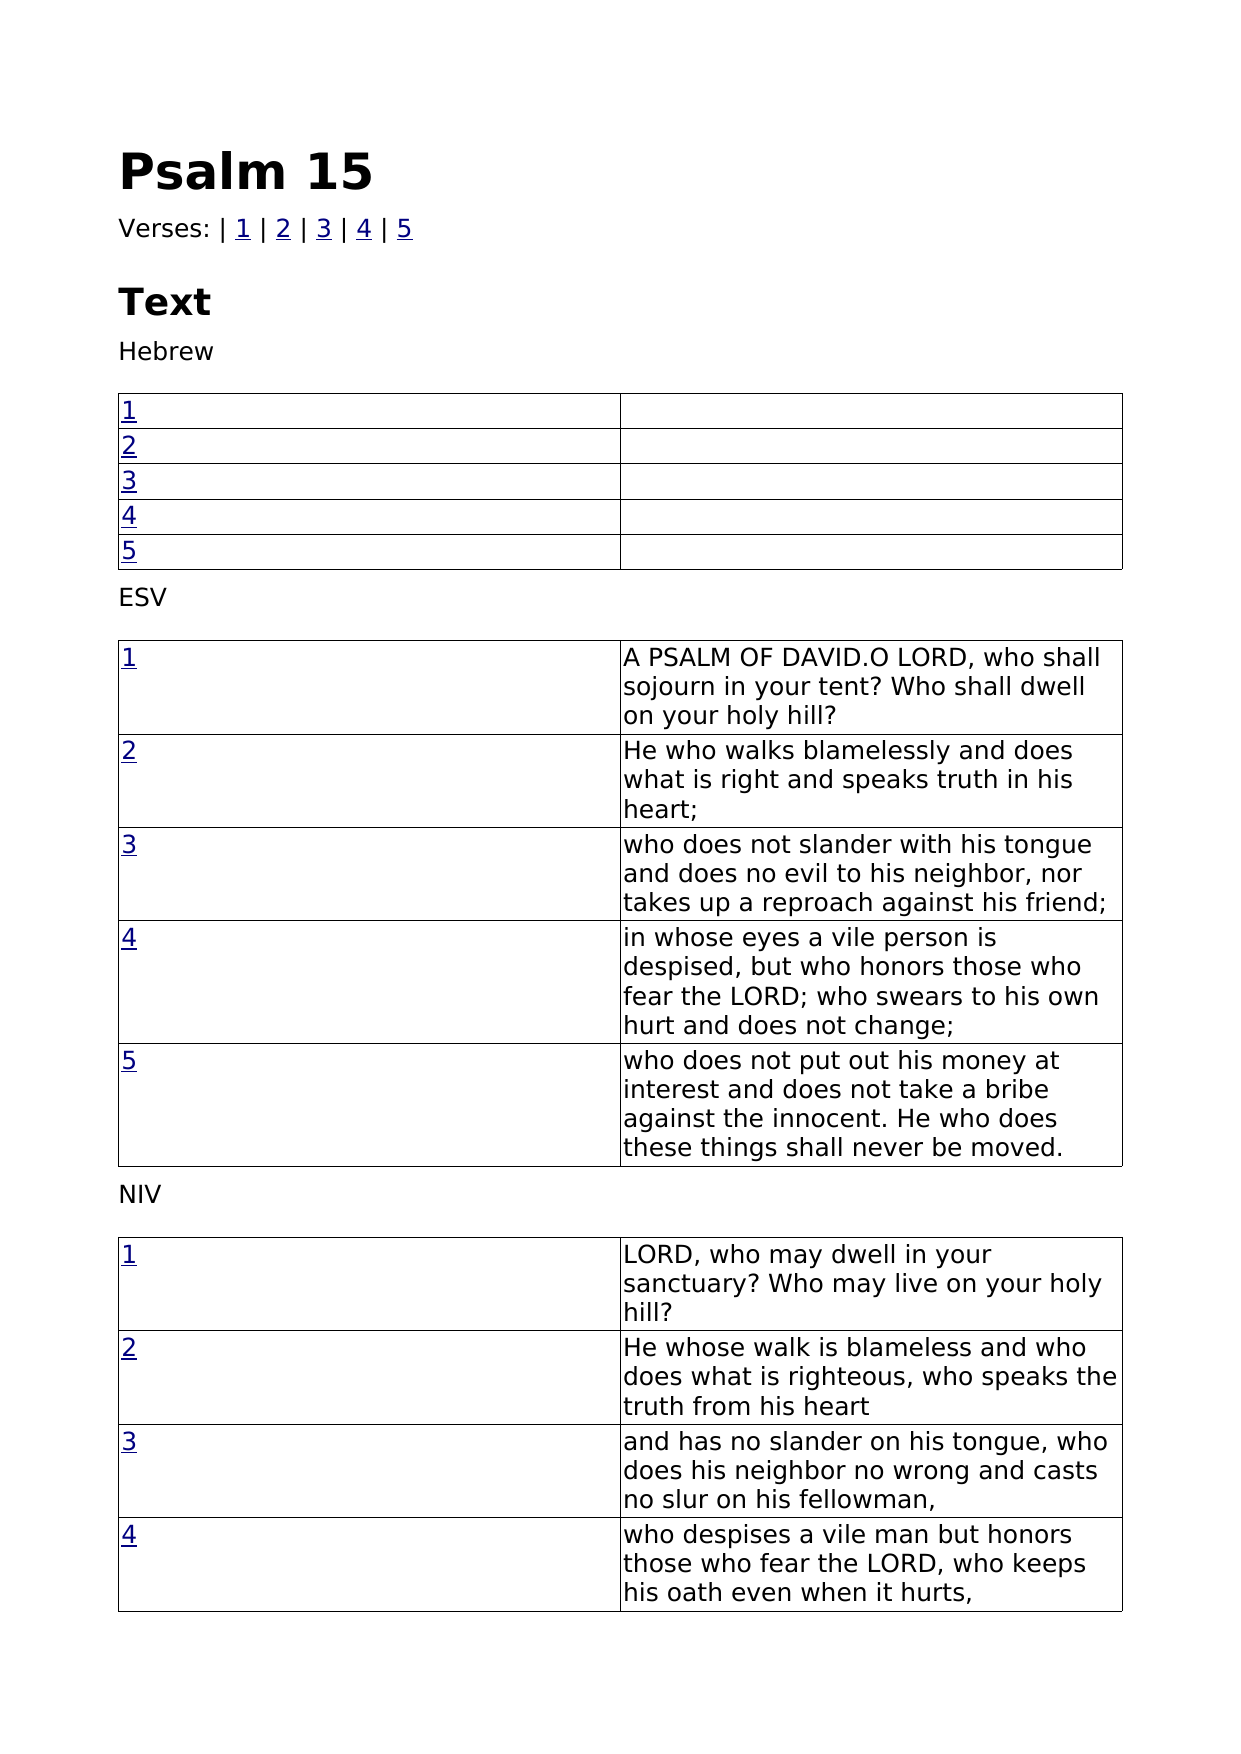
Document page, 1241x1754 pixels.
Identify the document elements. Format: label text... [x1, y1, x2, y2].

table_header 1 [119, 641, 620, 733]
table_cell [621, 464, 1122, 498]
table_cell 4 [119, 1518, 620, 1611]
table_cell who does not put out his money at interest and does not take a bribe against the innocent. He who does these things shall never be moved. [621, 1044, 1122, 1166]
table_cell who despises a vile man but honors those who fear the LORD, who keeps his oath even when it hurts, [621, 1518, 1122, 1611]
table_cell 3 [119, 1425, 620, 1517]
table_cell 3 [119, 828, 620, 920]
table_cell in whose eyes a vile person is despised, but who honors those who fear the LORD; who swears to his own hurt and does not change; [621, 921, 1122, 1043]
table_cell 5 [119, 1044, 620, 1166]
table_cell 3 [119, 464, 620, 498]
table_cell 4 [119, 500, 620, 533]
table_header A PSALM OF DAVID.O LORD, who shall sojourn in your tent? Who shall dwell on your holy hill? [621, 641, 1122, 733]
table_cell 4 [119, 921, 620, 1043]
text NIV [118, 1180, 1122, 1209]
text Hebrew [118, 337, 1122, 366]
table_header 1 [119, 1238, 620, 1330]
table_cell [621, 535, 1122, 569]
table_cell and has no slander on his tongue, who does his neighbor no wrong and casts no slur on his fellowman, [621, 1425, 1122, 1517]
table_header [621, 394, 1122, 428]
table_cell He who walks blamelessly and does what is right and speaks truth in his heart; [621, 735, 1122, 827]
table_cell 2 [119, 1331, 620, 1424]
table_cell [621, 500, 1122, 533]
table_cell 2 [119, 735, 620, 827]
subtitle Text [118, 281, 1122, 324]
table_cell who does not slander with his tongue and does no evil to his neighbor, nor takes up a reproach against his friend; [621, 828, 1122, 920]
table_cell [621, 429, 1122, 463]
text Verses: | 1 | 2 | 3 | 4 | 5 [118, 214, 1122, 243]
table_cell 2 [119, 429, 620, 463]
table_header 1 [119, 394, 620, 428]
text ESV [118, 583, 1122, 613]
table_cell 5 [119, 535, 620, 569]
table_header LORD, who may dwell in your sanctuary? Who may live on your holy hill? [621, 1238, 1122, 1330]
table_cell He whose walk is blameless and who does what is righteous, who speaks the truth from his heart [621, 1331, 1122, 1424]
subtitle Psalm 15 [118, 143, 1122, 201]
